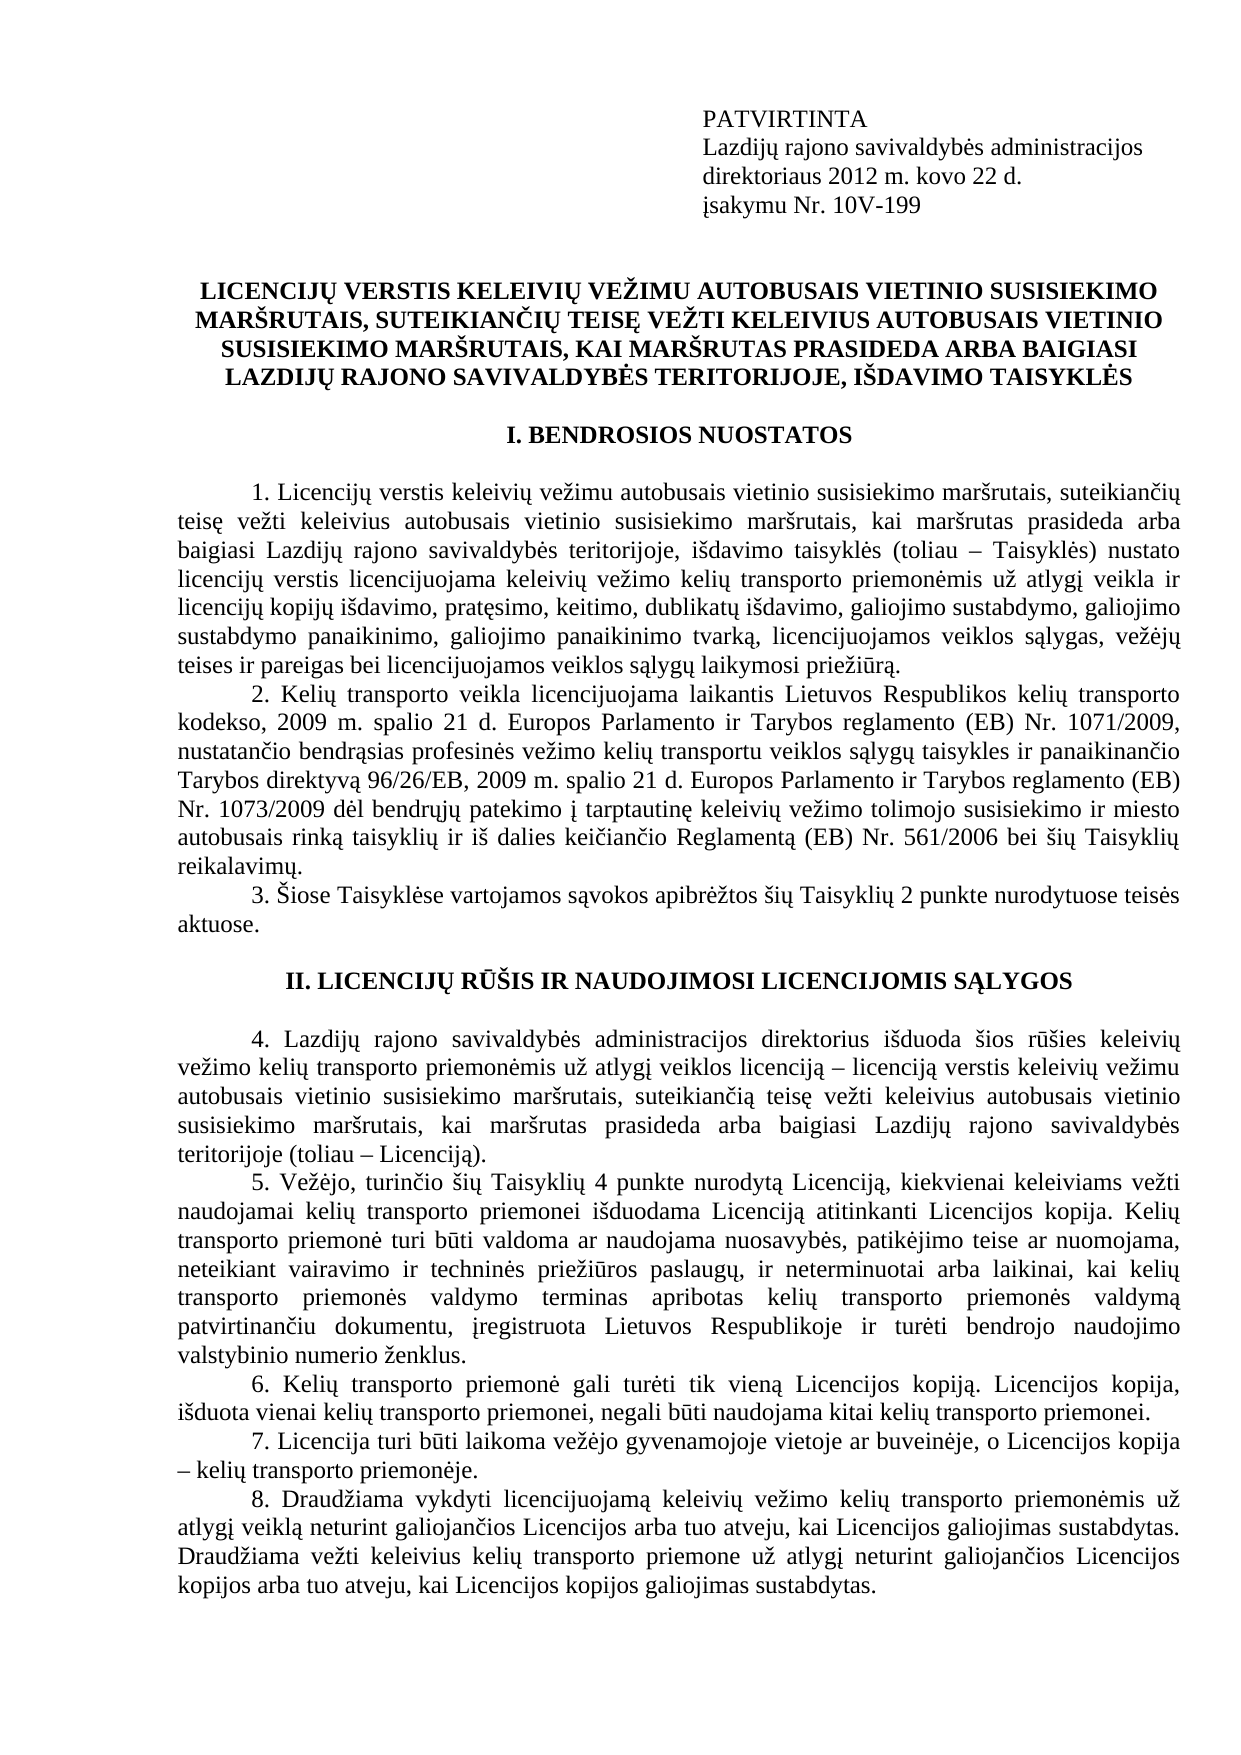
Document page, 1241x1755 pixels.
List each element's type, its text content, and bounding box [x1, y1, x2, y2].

text LICENCIJŲ VERSTIS KELEIVIŲ VEŽIMU AUTOBUSAIS VIETINIO SUSISIEKIMO MARŠRUTAIS, SUTEIKIANČIŲ TEISĘ VEŽTI KELEIVIUS AUTOBUSAIS VIETINIO SUSISIEKIMO MARŠRUTAIS, KAI MARŠRUTAS PRASIDEDA ARBA BAIGIASI LAZDIJŲ RAJONO SAVIVALDYBĖS TERITORIJOJE, IŠDAVIMO TAISYKLĖS [177, 276, 1181, 391]
text PATVIRTINTA [702, 104, 1181, 132]
text 6. Kelių transporto priemonė gali turėti tik vieną Licencijos kopiją. Licencijos kopija, išduota vienai kelių transporto priemonei, negali būti naudojama kitai kelių transporto priemonei. [177, 1369, 1181, 1426]
text direktoriaus 2012 m. kovo 22 d. [702, 161, 1181, 190]
text įsakymu Nr. 10V-199 [702, 190, 1181, 219]
text 5. Vežėjo, turinčio šių Taisyklių 4 punkte nurodytą Licenciją, kiekvienai keleiviams vežti naudojamai kelių transporto priemonei išduodama Licenciją atitinkanti Licencijos kopija. Kelių transporto priemonė turi būti valdoma ar naudojama nuosavybės, patikėjimo teise ar nuomojama, neteikiant vairavimo ir techninės priežiūros paslaugų, ir neterminuotai arba laikinai, kai kelių transporto priemonės valdymo terminas apribotas kelių transporto priemonės valdymą patvirtinančiu dokumentu, įregistruota Lietuvos Respublikoje ir turėti bendrojo naudojimo valstybinio numerio ženklus. [177, 1167, 1181, 1369]
text 4. Lazdijų rajono savivaldybės administracijos direktorius išduoda šios rūšies keleivių vežimo kelių transporto priemonėmis už atlygį veiklos licenciją – licenciją verstis keleivių vežimu autobusais vietinio susisiekimo maršrutais, suteikiančią teisę vežti keleivius autobusais vietinio susisiekimo maršrutais, kai maršrutas prasideda arba baigiasi Lazdijų rajono savivaldybės teritorijoje (toliau – Licenciją). [177, 1024, 1181, 1167]
text I. BENDROSIOS NUOSTATOS [177, 420, 1181, 449]
text 1. Licencijų verstis keleivių vežimu autobusais vietinio susisiekimo maršrutais, suteikiančių teisę vežti keleivius autobusais vietinio susisiekimo maršrutais, kai maršrutas prasideda arba baigiasi Lazdijų rajono savivaldybės teritorijoje, išdavimo taisyklės (toliau – Taisyklės) nustato licencijų verstis licencijuojama keleivių vežimo kelių transporto priemonėmis už atlygį veikla ir licencijų kopijų išdavimo, pratęsimo, keitimo, dublikatų išdavimo, galiojimo sustabdymo, galiojimo sustabdymo panaikinimo, galiojimo panaikinimo tvarką, licencijuojamos veiklos sąlygas, vežėjų teises ir pareigas bei licencijuojamos veiklos sąlygų laikymosi priežiūrą. [177, 477, 1181, 679]
text 7. Licencija turi būti laikoma vežėjo gyvenamojoje vietoje ar buveinėje, o Licencijos kopija – kelių transporto priemonėje. [177, 1426, 1181, 1484]
text II. LICENCIJŲ RŪŠIS IR NAUDOJIMOSI LICENCIJOMIS SĄLYGOS [177, 966, 1181, 995]
text 3. Šiose Taisyklėse vartojamos sąvokos apibrėžtos šių Taisyklių 2 punkte nurodytuose teisės aktuose. [177, 880, 1181, 937]
text Lazdijų rajono savivaldybės administracijos [702, 132, 1181, 161]
text 2. Kelių transporto veikla licencijuojama laikantis Lietuvos Respublikos kelių transporto kodekso, 2009 m. spalio 21 d. Europos Parlamento ir Tarybos reglamento (EB) Nr. 1071/2009, nustatančio bendrąsias profesinės vežimo kelių transportu veiklos sąlygų taisykles ir panaikinančio Tarybos direktyvą 96/26/EB, 2009 m. spalio 21 d. Europos Parlamento ir Tarybos reglamento (EB) Nr. 1073/2009 dėl bendrųjų patekimo į tarptautinę keleivių vežimo tolimojo susisiekimo ir miesto autobusais rinką taisyklių ir iš dalies keičiančio Reglamentą (EB) Nr. 561/2006 bei šių Taisyklių reikalavimų. [177, 679, 1181, 880]
text 8. Draudžiama vykdyti licencijuojamą keleivių vežimo kelių transporto priemonėmis už atlygį veiklą neturint galiojančios Licencijos arba tuo atveju, kai Licencijos galiojimas sustabdytas. Draudžiama vežti keleivius kelių transporto priemone už atlygį neturint galiojančios Licencijos kopijos arba tuo atveju, kai Licencijos kopijos galiojimas sustabdytas. [177, 1484, 1181, 1599]
